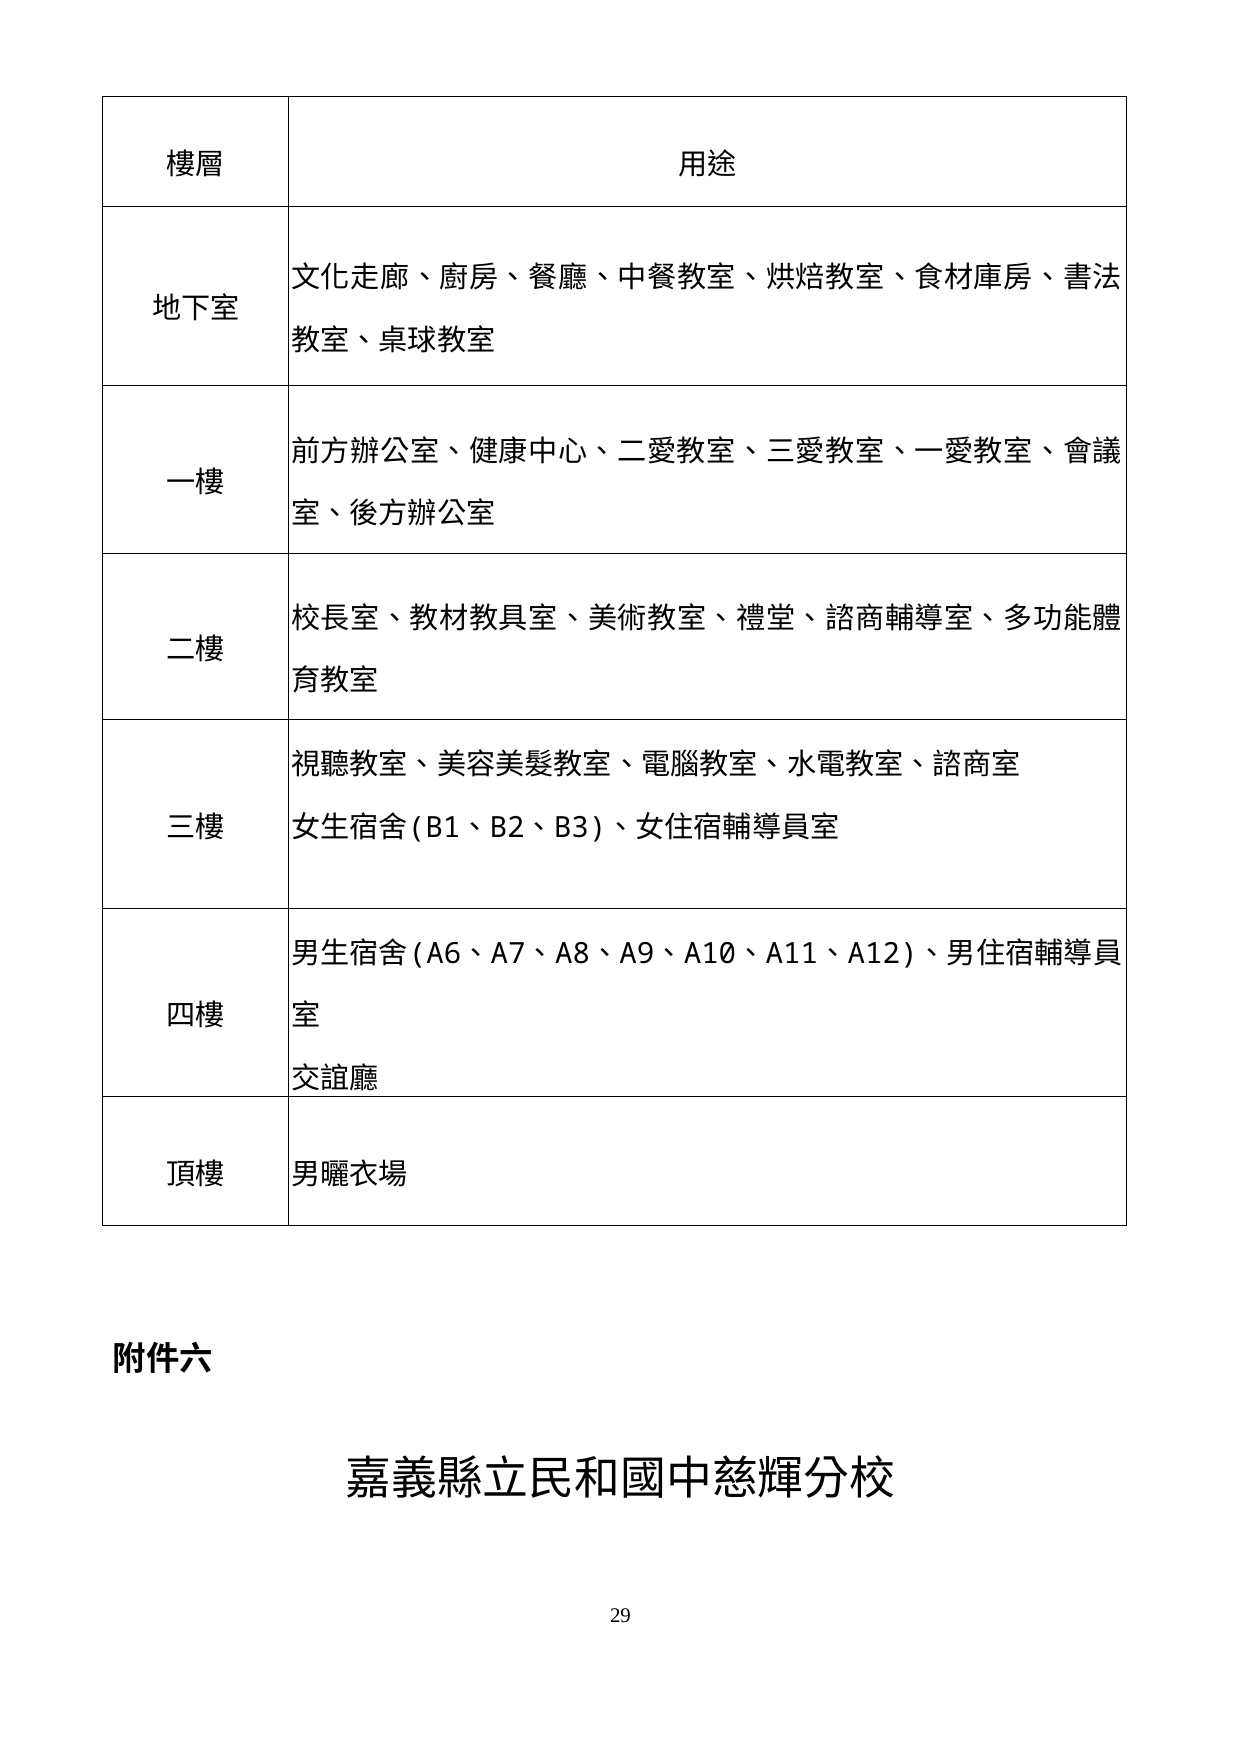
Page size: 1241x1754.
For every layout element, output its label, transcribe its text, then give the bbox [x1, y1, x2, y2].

table_cell 一樓 [103, 386, 288, 553]
table_cell 男生宿舍(A6、A7、A8、A9、A10、A11、A12)、男住宿輔導員室 交誼廳 [289, 909, 1126, 1096]
table_cell 地下室 [103, 207, 288, 384]
table_cell 男曬衣場 [289, 1097, 1126, 1225]
table_cell 視聽教室、美容美髮教室、電腦教室、水電教室、諮商室 女生宿舍(B1、B2、B3)、女住宿輔導員室 [289, 720, 1126, 908]
table_cell 四樓 [103, 909, 288, 1096]
text 附件六 [112, 1314, 1128, 1376]
table_cell 前方辦公室、健康中心、二愛教室、三愛教室、一愛教室、會議室、後方辦公室 [289, 386, 1126, 553]
table_header 用途 [289, 97, 1126, 206]
table_header 樓層 [103, 97, 288, 206]
table_cell 頂樓 [103, 1097, 288, 1225]
table_cell 二樓 [103, 554, 288, 719]
table_cell 文化走廊、廚房、餐廳、中餐教室、烘焙教室、食材庫房、書法教室、桌球教室 [289, 207, 1126, 384]
text 嘉義縣立民和國中慈輝分校 [112, 1401, 1128, 1526]
table_cell 校長室、教材教具室、美術教室、禮堂、諮商輔導室、多功能體育教室 [289, 554, 1126, 719]
table_cell 三樓 [103, 720, 288, 908]
